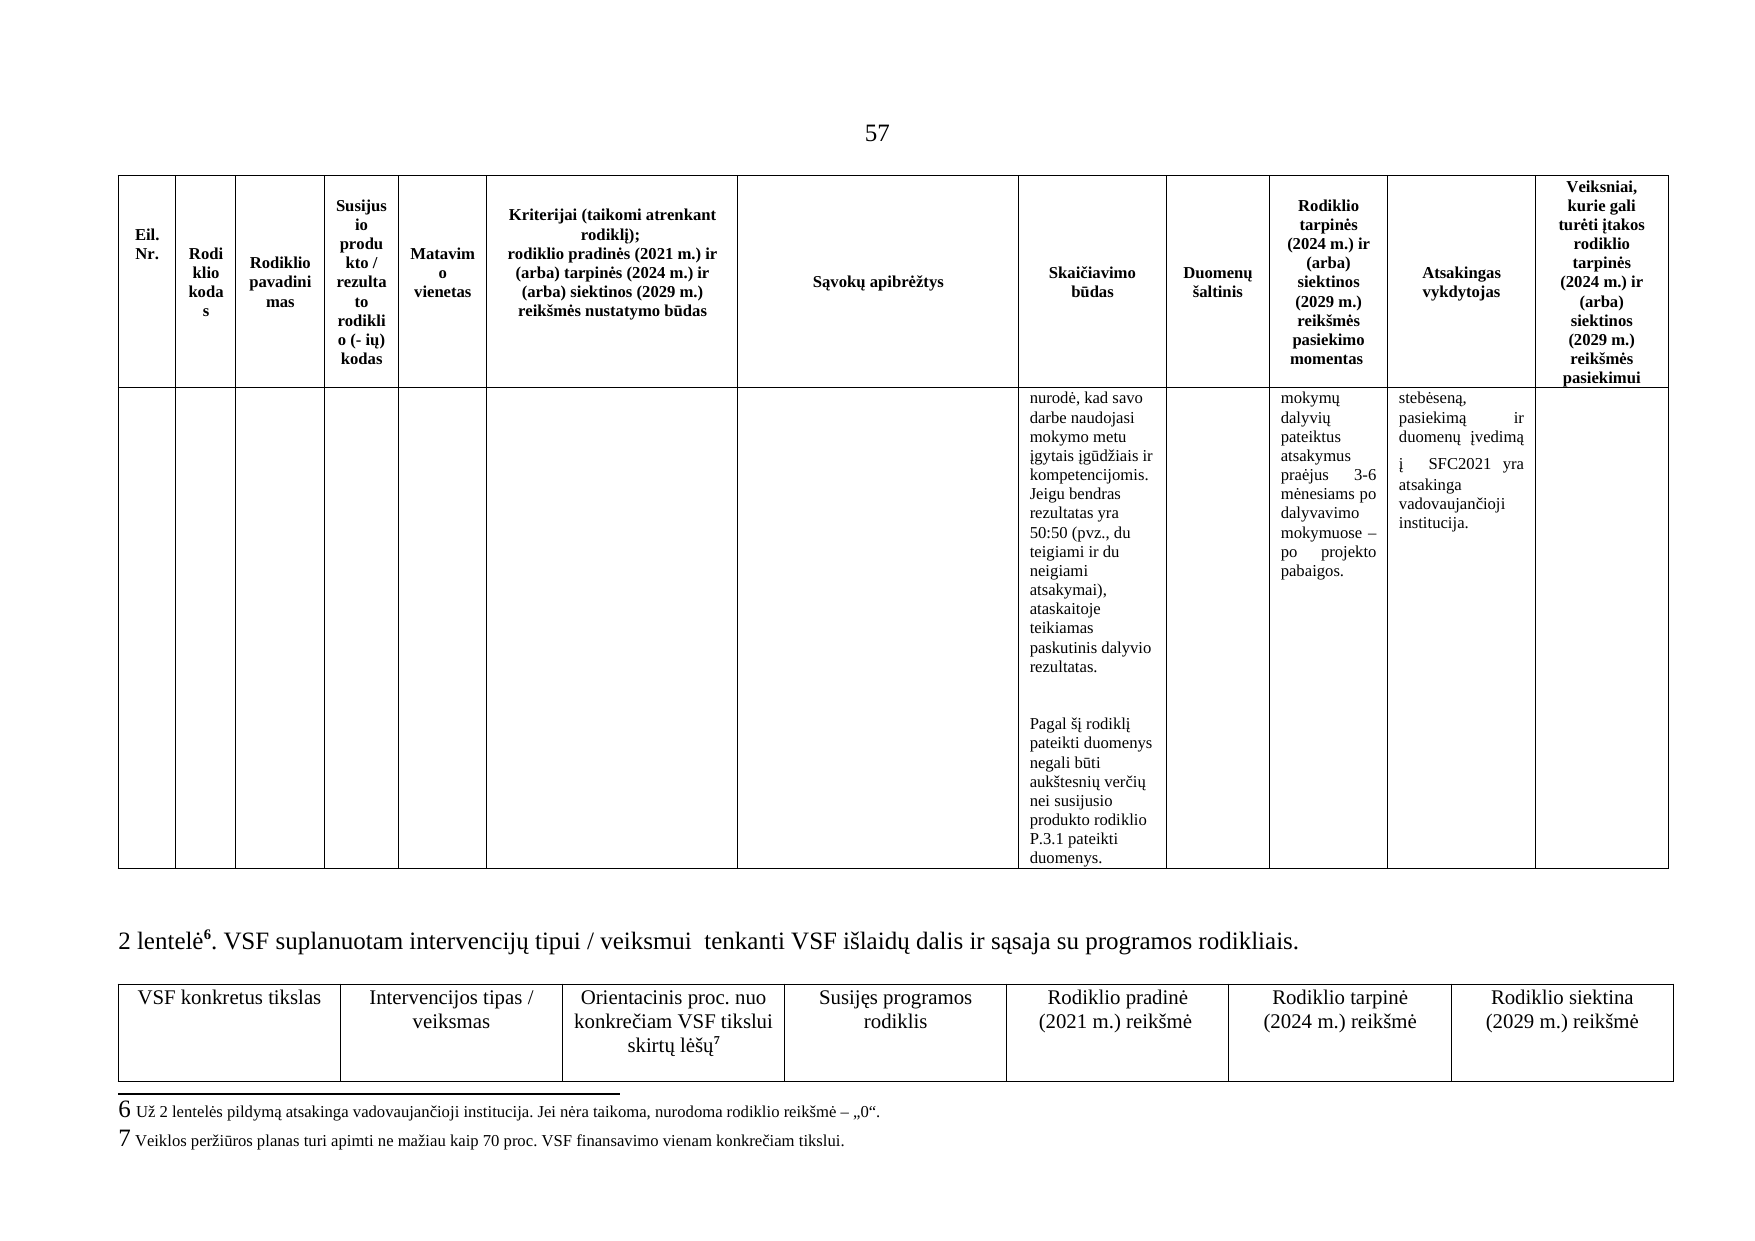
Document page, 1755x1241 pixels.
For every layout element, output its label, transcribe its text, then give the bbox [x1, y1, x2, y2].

table_header Veiksniai, kurie gali turėti įtakos rodiklio tarpinės (2024 m.) ir (arba) siektinos (2029 m.) reikšmės pasiekimui [1536, 176, 1668, 387]
table_header Intervencijos tipas / veiksmas [341, 985, 562, 1081]
table_header Susijusio produkto / rezultato rodiklio (- ių) kodas [325, 176, 398, 387]
table_header Susijęs programos rodiklis [785, 985, 1006, 1081]
table_header Eil.Nr. [119, 176, 175, 387]
table_header VSF konkretus tikslas [119, 985, 340, 1081]
table_header Rodiklio pradinė (2021 m.) reikšmė [1007, 985, 1228, 1081]
table_header Skaičiavimo būdas [1019, 176, 1166, 387]
table_header Atsakingas vykdytojas [1388, 176, 1535, 387]
table_cell [236, 388, 324, 867]
table_cell [176, 388, 235, 867]
table_cell [399, 388, 486, 867]
table_header Orientacinis proc. nuo konkrečiam VSF tikslui skirtų lėšų [563, 985, 784, 1081]
table_header Kriterijai (taikomi atrenkant rodiklį); rodiklio pradinės (2021 m.) ir (arba) tarpinės (2024 m.) ir (arba) siektinos (2029 m.) reikšmės nustatymo būdas [487, 176, 737, 387]
table_header Rodiklio kodas [176, 176, 235, 387]
table_cell stebėseną, pasiekimą ir duomenų įvedimą į SFC2021 yra atsakinga vadovaujančioji institucija. [1388, 388, 1535, 867]
table_header Duomenų šaltinis [1167, 176, 1269, 387]
table_cell [738, 388, 1018, 867]
table_header Rodiklio siektina (2029 m.) reikšmė [1452, 985, 1673, 1081]
table_cell nurodė, kad savo darbe naudojasi mokymo metu įgytais įgūdžiais ir kompetencijomis. Jeigu bendras rezultatas yra 50:50 (pvz., du teigiami ir du neigiami atsakymai), ataskaitoje teikiamas paskutinis dalyvio rezultatas. Pagal šį rodiklį pateikti duomenys negali būti aukštesnių verčių nei susijusio produkto rodiklio P.3.1 pateikti duomenys. [1019, 388, 1166, 867]
table_cell [487, 388, 737, 867]
table_header Rodiklio tarpinė (2024 m.) reikšmė [1229, 985, 1451, 1081]
text 2 lentelė. VSF suplanuotam intervencijų tipui / veiksmui tenkanti VSF išlaidų dalis ir sąsaja su programos rodikliais. [118, 926, 1636, 955]
table_header Rodiklio pavadinimas [236, 176, 324, 387]
table_header Matavimo vienetas [399, 176, 486, 387]
table_cell [1536, 388, 1668, 867]
table_cell [119, 388, 175, 867]
table_header Rodiklio tarpinės (2024 m.) ir (arba) siektinos (2029 m.) reikšmės pasiekimo momentas [1270, 176, 1387, 387]
table_cell mokymų dalyvių pateiktus atsakymus praėjus 3-6 mėnesiams po dalyvavimo mokymuose – po projekto pabaigos. [1270, 388, 1387, 867]
table_cell [1167, 388, 1269, 867]
table_cell [325, 388, 398, 867]
table_header Sąvokų apibrėžtys [738, 176, 1018, 387]
text Už 2 lentelės pildymą atsakinga vadovaujančioji institucija. Jei nėra taikoma, nurodoma rodiklio reikšmė – „0“. [118, 1094, 1636, 1123]
